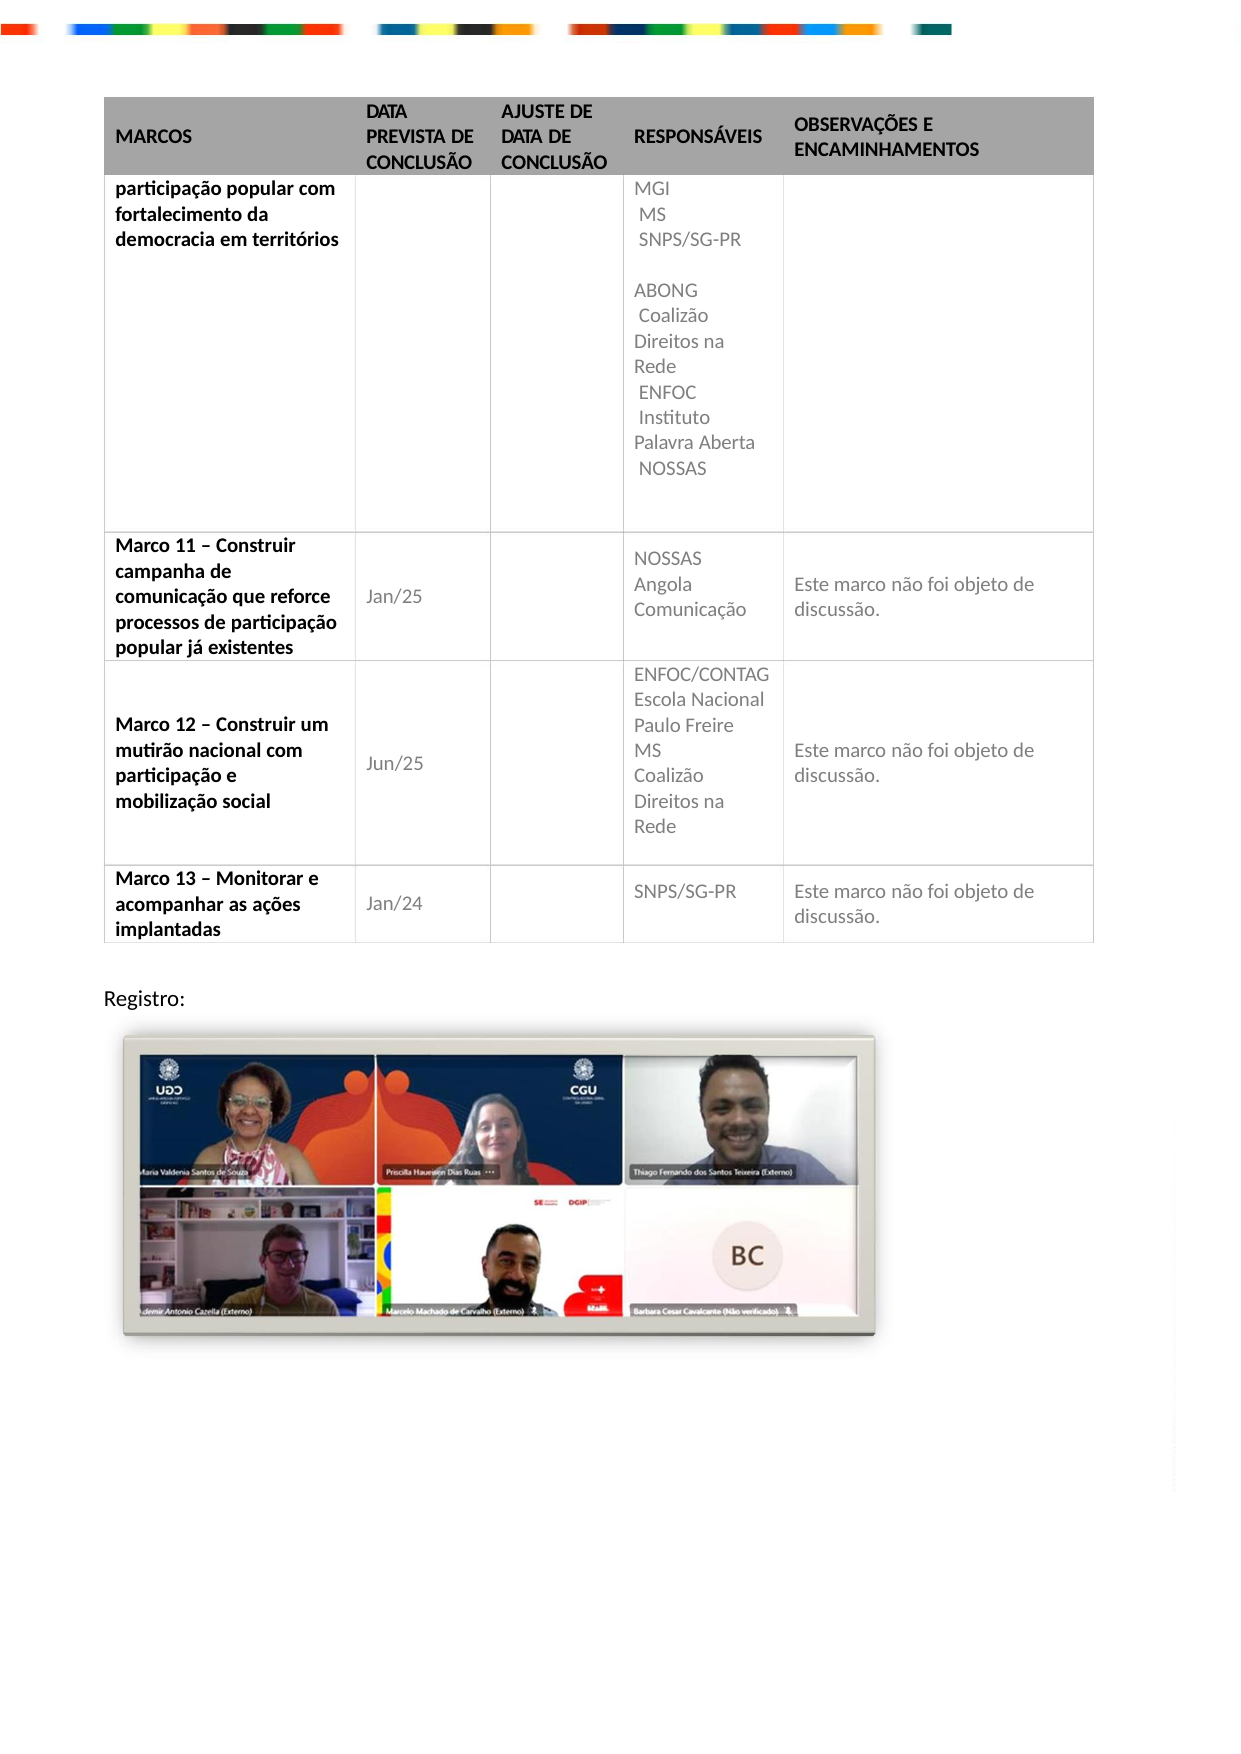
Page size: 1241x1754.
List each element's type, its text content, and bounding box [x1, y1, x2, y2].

text RESPONSÁVEIS [634, 123, 784, 149]
text ENCAMINHAMENTOS [794, 136, 1006, 161]
text Marco 13 – Monitorar e [115, 865, 345, 891]
text MS [634, 737, 794, 762]
text democracia em territórios [115, 226, 364, 252]
text MARCOS [115, 123, 204, 149]
text implantadas [115, 916, 345, 942]
text discussão. [794, 903, 1061, 929]
text Jan/25 [366, 583, 447, 609]
text ENFOC/CONTAG [634, 661, 798, 686]
text SNPS/SG-PR [639, 226, 766, 252]
text Registro: [103, 984, 211, 1012]
text Jun/25 [366, 750, 448, 775]
text mobilização social [115, 788, 295, 813]
text acompanhar as ações [115, 891, 345, 916]
text AJUSTE DE [501, 98, 626, 123]
text Angola [634, 571, 772, 596]
text discussão. [794, 596, 1061, 622]
text fortalecimento da [115, 201, 361, 226]
text Direitos na [634, 328, 750, 353]
text ABONG [634, 277, 722, 302]
text comunicação que reforce [115, 583, 362, 609]
text CONCLUSÃO [366, 149, 492, 174]
text discussão. [794, 762, 1061, 788]
text Coalizão [639, 303, 750, 328]
text Rede [634, 813, 798, 839]
text DATA [366, 98, 492, 123]
text ENFOC [639, 379, 721, 404]
text mutirão nacional com [115, 737, 354, 762]
text Escola Nacional [634, 686, 798, 712]
text Jan/24 [366, 891, 448, 916]
text Este marco não foi objeto de [794, 737, 1061, 762]
text processos de participação [115, 609, 362, 634]
text Rede [634, 353, 750, 379]
text campanha de [115, 558, 362, 583]
text Coalizão [634, 762, 794, 788]
text NOSSAS [639, 455, 781, 480]
text OBSERVAÇÕES E [794, 111, 1006, 136]
text MS [639, 201, 695, 226]
text PREVISTA DE [366, 123, 492, 149]
text CONCLUSÃO [501, 149, 626, 174]
text participação popular com [115, 175, 361, 201]
text Paulo Freire [634, 712, 798, 737]
text Palavra Aberta [634, 430, 781, 455]
text popular já existentes [115, 634, 362, 659]
text MGI [634, 175, 695, 201]
text Direitos na [634, 788, 798, 813]
text participação e [115, 762, 354, 788]
text Marco 11 – Construir [115, 532, 362, 558]
text NOSSAS [634, 545, 772, 571]
text DATA DE [501, 123, 626, 149]
text Instituto [639, 404, 781, 430]
text Este marco não foi objeto de [794, 878, 1061, 903]
text Este marco não foi objeto de [794, 571, 1061, 596]
text Comunicação [634, 596, 772, 622]
text Marco 12 – Construir um [115, 712, 354, 737]
text SNPS/SG-PR [634, 878, 761, 903]
